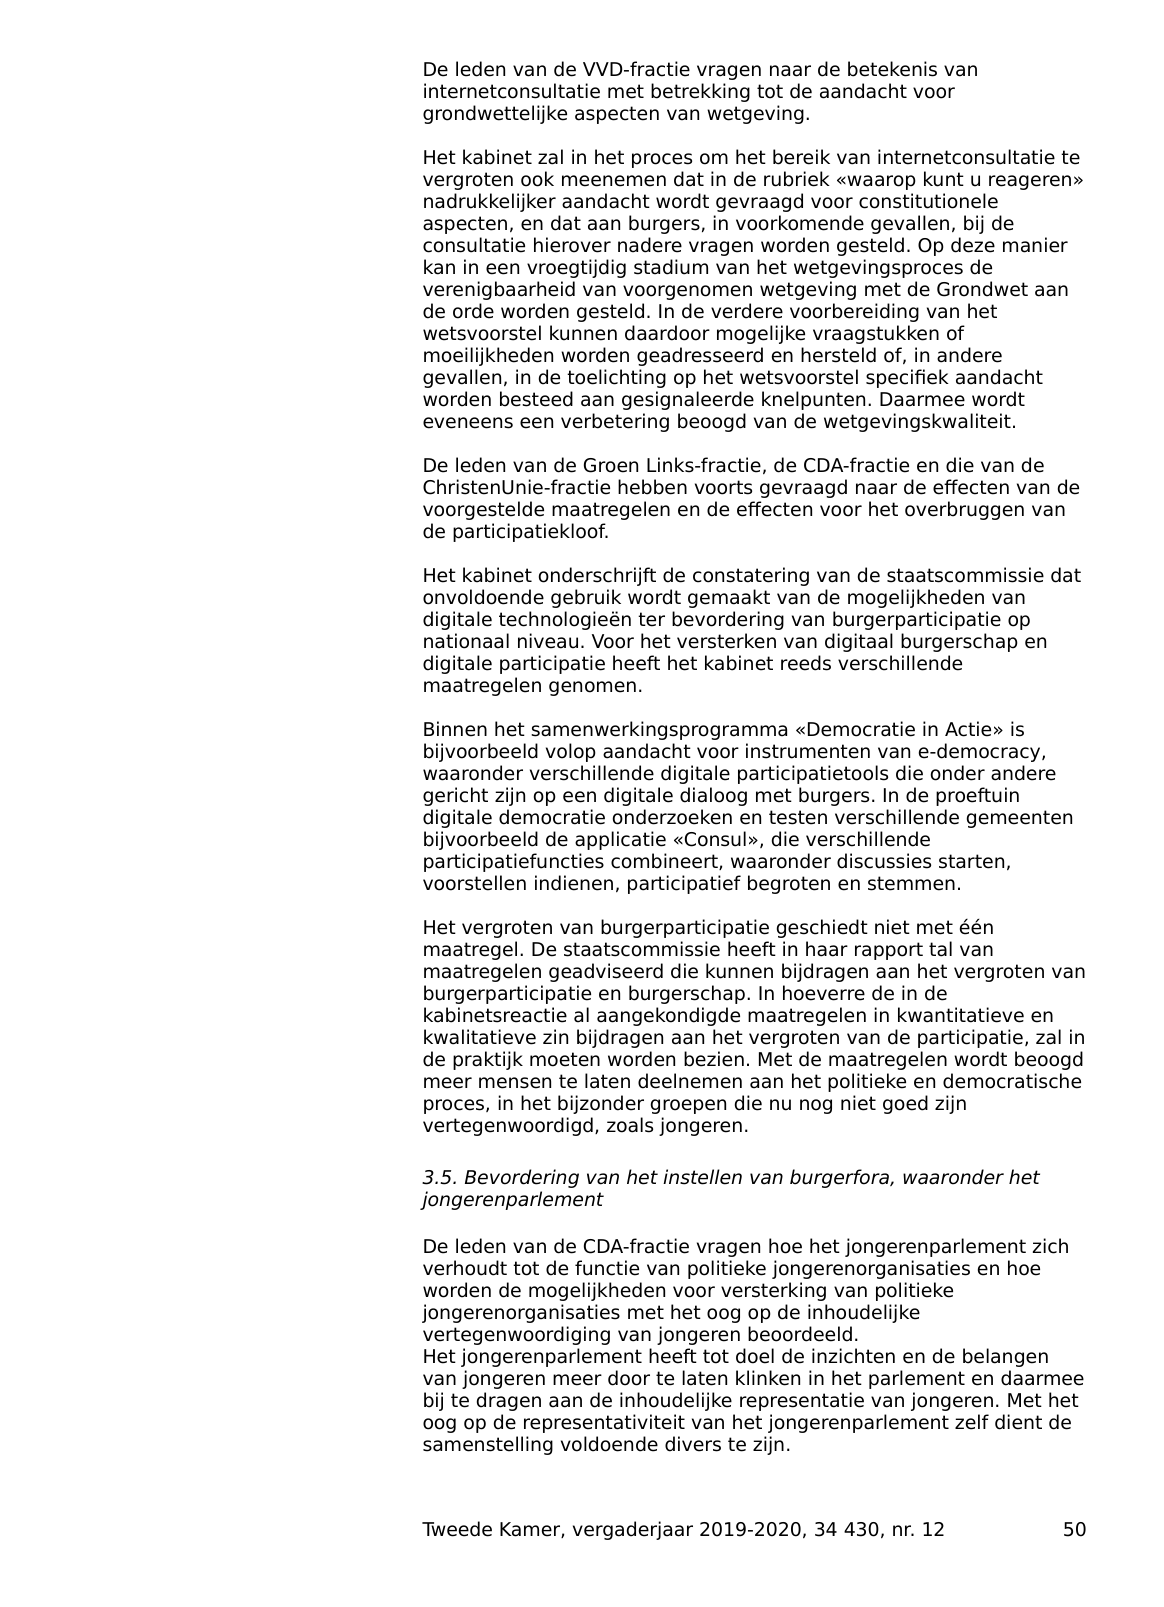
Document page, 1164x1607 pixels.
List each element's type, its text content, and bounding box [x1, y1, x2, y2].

text Het kabinet onderschrijft de constatering van de staatscommissie dat onvoldoende gebruik wordt gemaakt van de mogelijkheden van digitale technologieën ter bevordering van burgerparticipatie op nationaal niveau. Voor het versterken van digitaal burgerschap en digitale participatie heeft het kabinet reeds verschillende maatregelen genomen. [422, 565, 1087, 697]
text Binnen het samenwerkingsprogramma «Democratie in Actie» is bijvoorbeeld volop aandacht voor instrumenten van e-democracy, waaronder verschillende digitale participatietools die onder andere gericht zijn op een digitale dialoog met burgers. In de proeftuin digitale democratie onderzoeken en testen verschillende gemeenten bijvoorbeeld de applicatie «Consul», die verschillende participatiefuncties combineert, waaronder discussies starten, voorstellen indienen, participatief begroten en stemmen. [422, 719, 1087, 895]
text Het vergroten van burgerparticipatie geschiedt niet met één maatregel. De staatscommissie heeft in haar rapport tal van maatregelen geadviseerd die kunnen bijdragen aan het vergroten van burgerparticipatie en burgerschap. In hoeverre de in de kabinetsreactie al aangekondigde maatregelen in kwantitatieve en kwalitatieve zin bijdragen aan het vergroten van de participatie, zal in de praktijk moeten worden bezien. Met de maatregelen wordt beoogd meer mensen te laten deelnemen aan het politieke en democratische proces, in het bijzonder groepen die nu nog niet goed zijn vertegenwoordigd, zoals jongeren. [422, 917, 1087, 1137]
text De leden van de CDA-fractie vragen hoe het jongerenparlement zich verhoudt tot de functie van politieke jongerenorganisaties en hoe worden de mogelijkheden voor versterking van politieke jongerenorganisaties met het oog op de inhoudelijke vertegenwoordiging van jongeren beoordeeld. [422, 1236, 1087, 1346]
subtitle 3.5. Bevordering van het instellen van burgerfora, waaronder het jongerenparlement [422, 1167, 1087, 1211]
text Het jongerenparlement heeft tot doel de inzichten en de belangen van jongeren meer door te laten klinken in het parlement en daarmee bij te dragen aan de inhoudelijke representatie van jongeren. Met het oog op de representativiteit van het jongerenparlement zelf dient de samenstelling voldoende divers te zijn. [422, 1346, 1087, 1456]
text Het kabinet zal in het proces om het bereik van internetconsultatie te vergroten ook meenemen dat in de rubriek «waarop kunt u reageren» nadrukkelijker aandacht wordt gevraagd voor constitutionele aspecten, en dat aan burgers, in voorkomende gevallen, bij de consultatie hierover nadere vragen worden gesteld. Op deze manier kan in een vroegtijdig stadium van het wetgevingsproces de verenigbaarheid van voorgenomen wetgeving met de Grondwet aan de orde worden gesteld. In de verdere voorbereiding van het wetsvoorstel kunnen daardoor mogelijke vraagstukken of moeilijkheden worden geadresseerd en hersteld of, in andere gevallen, in de toelichting op het wetsvoorstel specifiek aandacht worden besteed aan gesignaleerde knelpunten. Daarmee wordt eveneens een verbetering beoogd van de wetgevingskwaliteit. [422, 147, 1087, 433]
text De leden van de Groen Links-fractie, de CDA-fractie en die van de ChristenUnie-fractie hebben voorts gevraagd naar de effecten van de voorgestelde maatregelen en de effecten voor het overbruggen van de participatiekloof. [422, 455, 1087, 543]
text De leden van de VVD-fractie vragen naar de betekenis van internetconsultatie met betrekking tot de aandacht voor grondwettelijke aspecten van wetgeving. [422, 59, 1087, 125]
